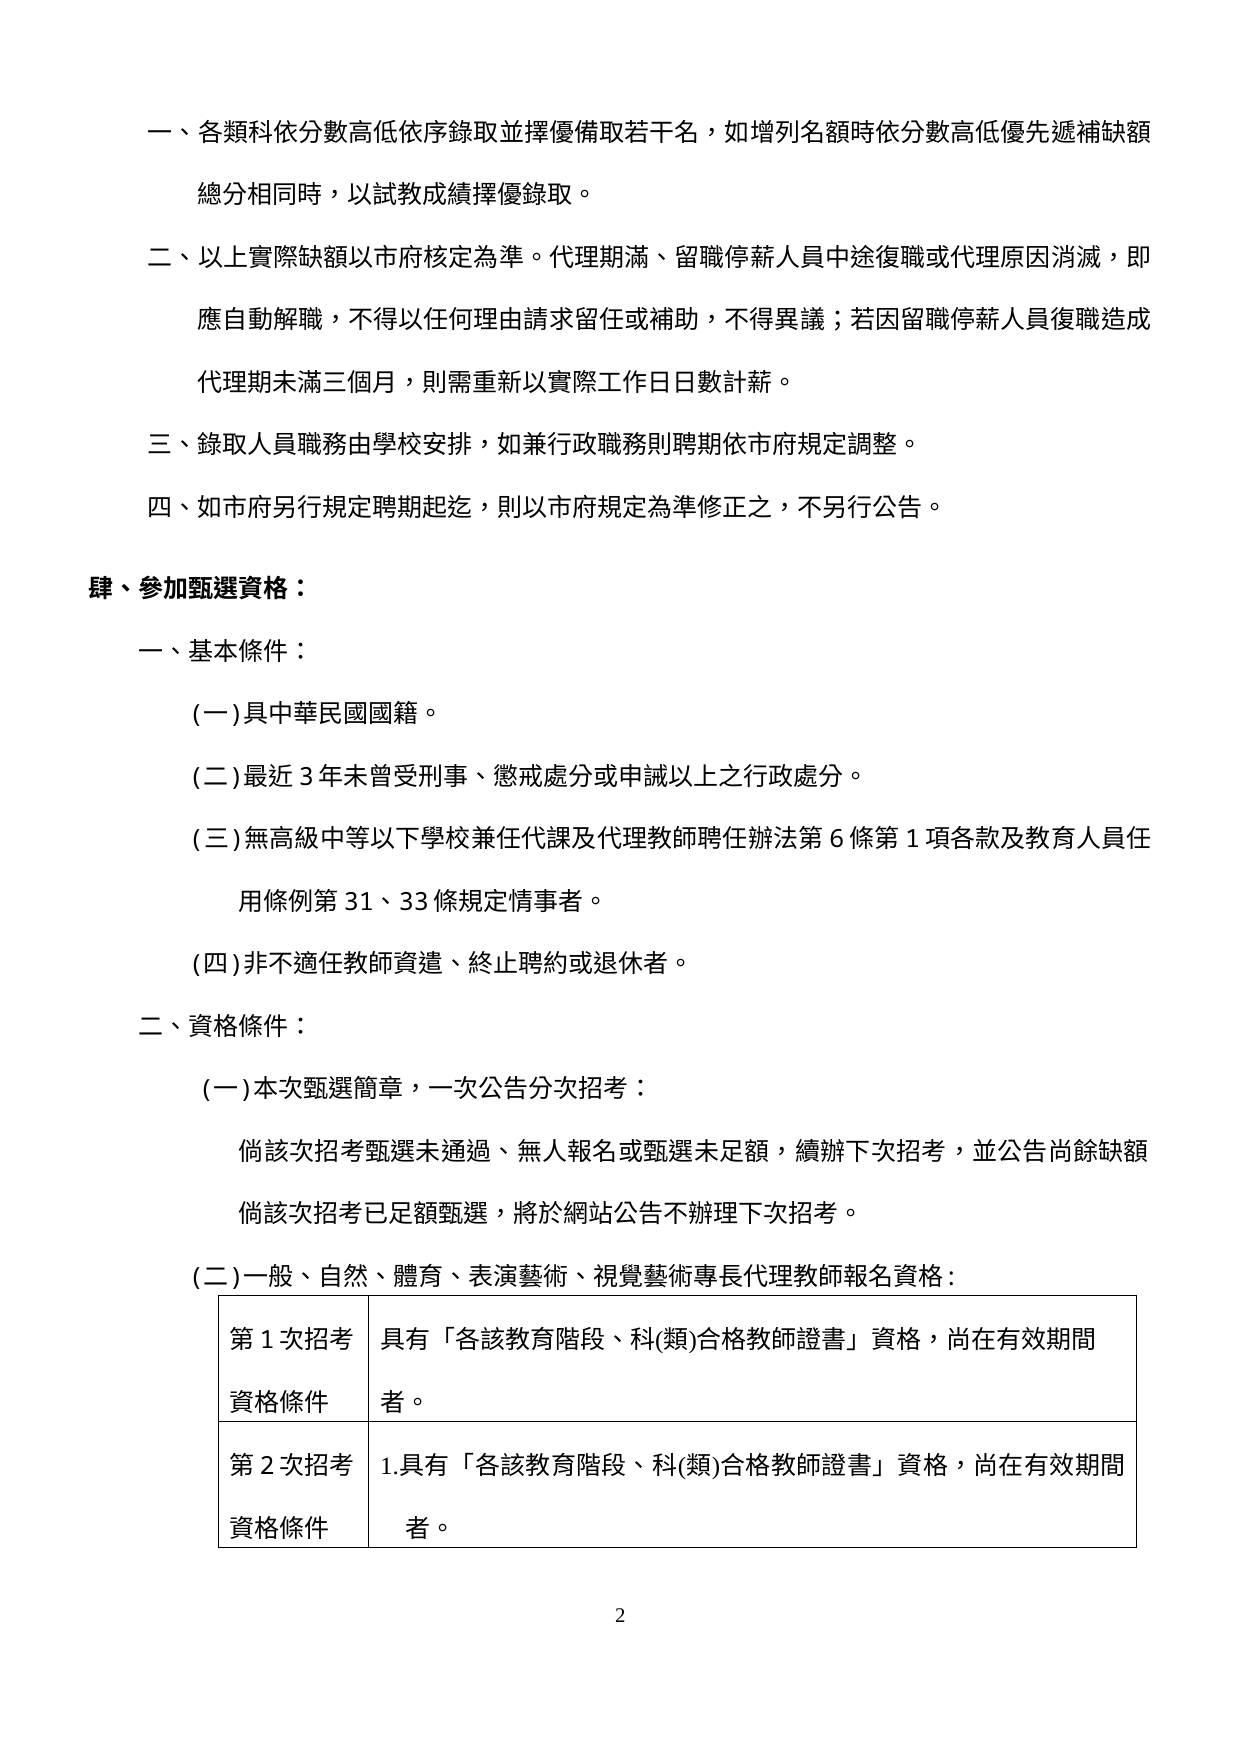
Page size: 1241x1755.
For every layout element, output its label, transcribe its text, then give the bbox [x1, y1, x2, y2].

text 二、資格條件： [139, 983, 1152, 1045]
text (一)本次甄選簡章，一次公告分次招考： [139, 1045, 1152, 1108]
text (二)一般、自然、體育、表演藝術、視覺藝術專長代理教師報名資格: [189, 1233, 1152, 1295]
text 倘該次招考甄選未通過、無人報名或甄選未足額，續辦下次招考，並公告尚餘缺額。倘該次招考已足額甄選，將於網站公告不辦理下次招考。 [239, 1108, 1152, 1233]
text (一)具中華民國國籍。 [189, 670, 1152, 733]
text (四)非不適任教師資遣、終止聘約或退休者。 [189, 920, 1152, 983]
table_cell 1.具有「各該教育階段、科(類)合格教師證書」資格，尚在有效期間者。 [369, 1422, 1136, 1547]
table_header 第1次招考資格條件 [219, 1296, 368, 1421]
text (三)無高級中等以下學校兼任代課及代理教師聘任辦法第6條第1項各款及教育人員任用條例第31、33條規定情事者。 [189, 795, 1152, 920]
text 一、基本條件： [139, 608, 1152, 670]
text 三、錄取人員職務由學校安排，如兼行政職務則聘期依市府規定調整。 [148, 401, 1152, 464]
text 一、各類科依分數高低依序錄取並擇優備取若干名，如增列名額時依分數高低優先遞補缺額。總分相同時，以試教成績擇優錄取。 [148, 89, 1152, 214]
text 肆、參加甄選資格： [89, 545, 1152, 608]
table_cell 第2次招考資格條件 [219, 1422, 368, 1547]
table_header 具有「各該教育階段、科(類)合格教師證書」資格，尚在有效期間者。 [369, 1296, 1136, 1421]
text 四、如市府另行規定聘期起迄，則以市府規定為準修正之，不另行公告。 [148, 464, 1152, 526]
text 二、以上實際缺額以市府核定為準。代理期滿、留職停薪人員中途復職或代理原因消滅，即應自動解職，不得以任何理由請求留任或補助，不得異議；若因留職停薪人員復職造成代理期未滿三個月，則需重新以實際工作日日數計薪。 [148, 214, 1152, 401]
text (二)最近3年未曾受刑事、懲戒處分或申誡以上之行政處分。 [189, 733, 1152, 795]
